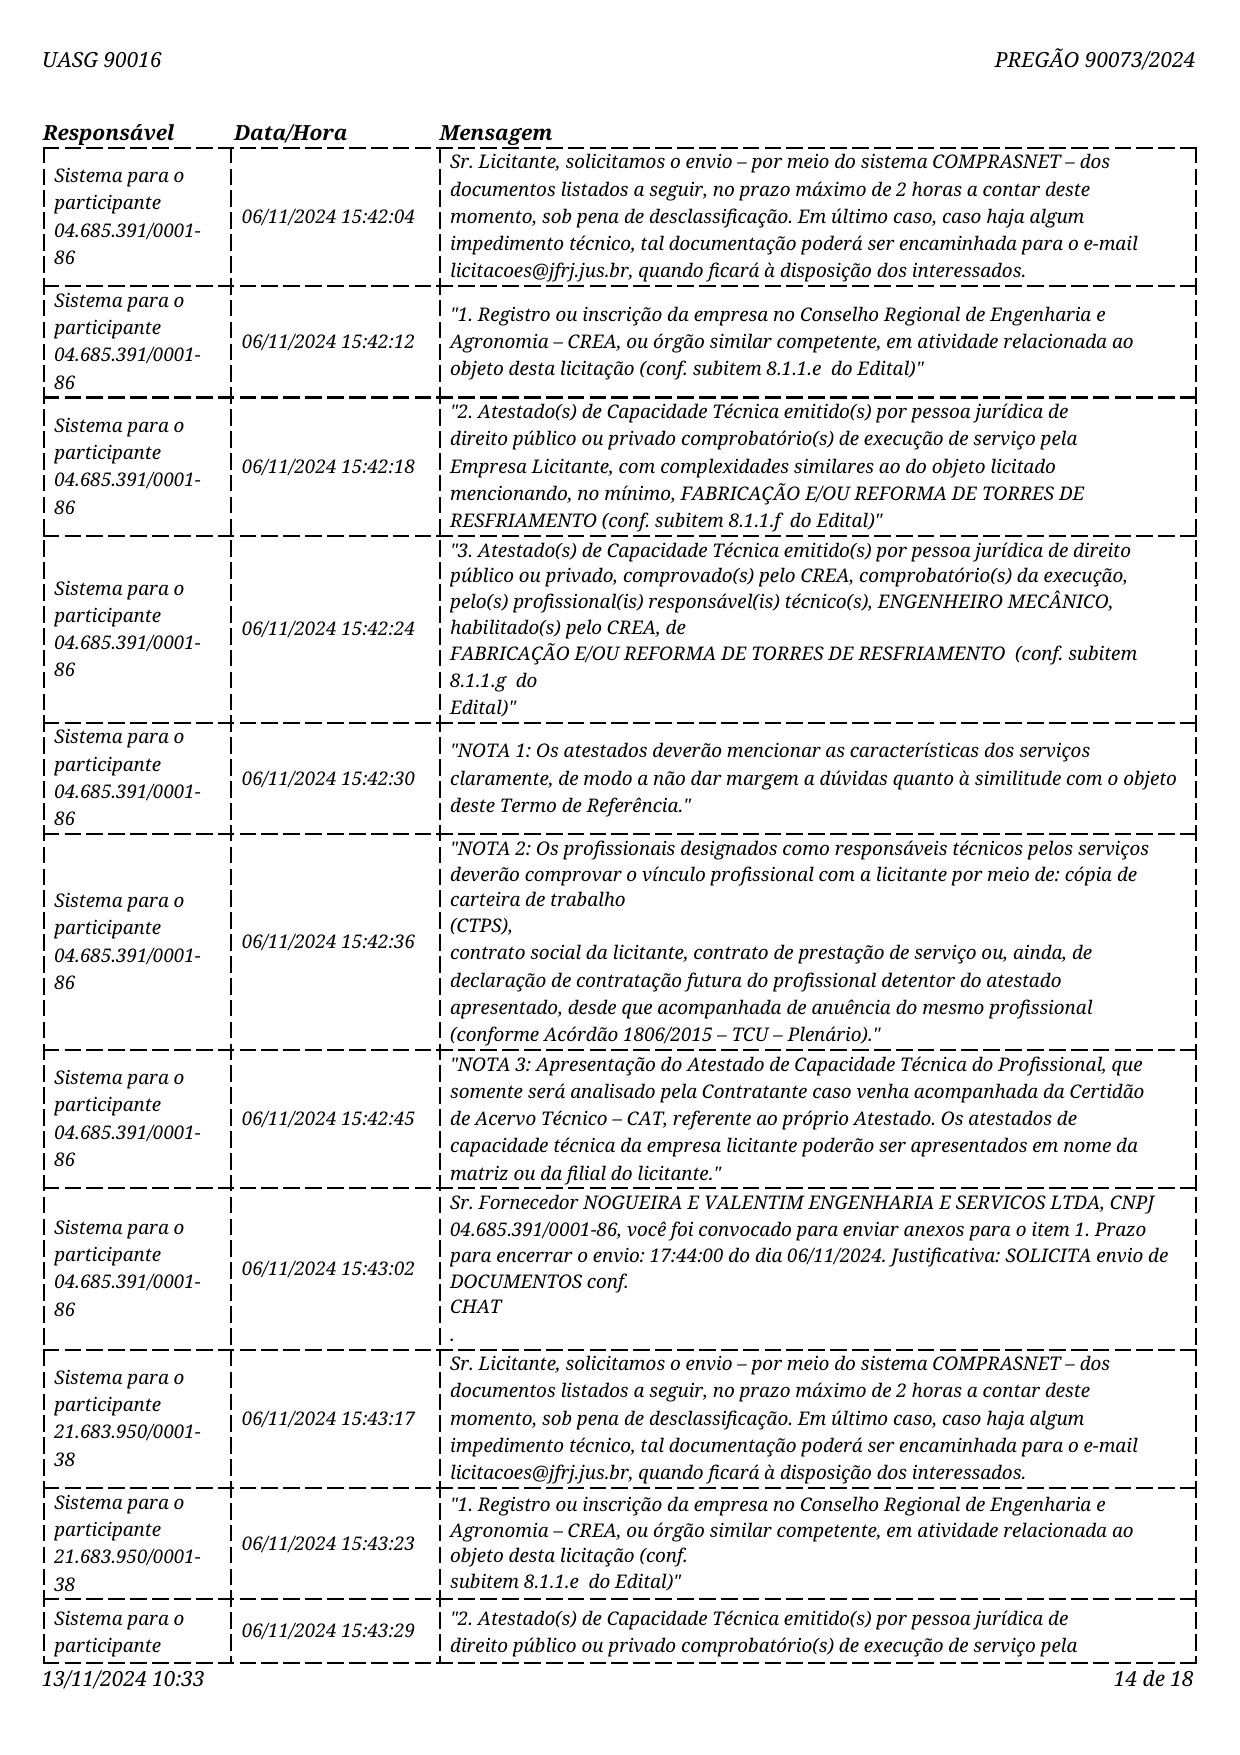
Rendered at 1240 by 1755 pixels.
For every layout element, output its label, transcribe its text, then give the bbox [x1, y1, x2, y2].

table_cell 06/11/2024 15:43:23 [231, 1487, 439, 1598]
table_cell Sistema para o participante 04.685.391/0001-86 [44, 535, 231, 722]
table_cell "2. Atestado(s) de Capacidade Técnica emitido(s) por pessoa jurídica de direito público ou privado comprobatório(s) de execução de serviço pela Empresa Licitante, com complexidades similares ao do objeto licitado mencionando, no mínimo, FABRICAÇÃO E/OU REFORMA DE TORRES DE RESFRIAMENTO (conf. subitem 8.1.1.f do Edital)" [440, 396, 1196, 535]
table_cell 06/11/2024 15:42:12 [231, 285, 439, 396]
table_cell Sistema para o participante 04.685.391/0001-86 [44, 833, 231, 1049]
table_cell 06/11/2024 15:42:18 [231, 396, 439, 535]
table_cell 06/11/2024 15:42:30 [231, 722, 439, 833]
table_cell Sistema para o participante 04.685.391/0001-86 [44, 396, 231, 535]
table_cell "NOTA 2: Os profissionais designados como responsáveis técnicos pelos serviços deverão comprovar o vínculo profissional com a licitante por meio de: cópia de carteira de trabalho (CTPS), contrato social da licitante, contrato de prestação de serviço ou, ainda, de declaração de contratação futura do profissional detentor do atestado apresentado, desde que acompanhada de anuência do mesmo profissional (conforme Acórdão 1806/2015 – TCU – Plenário)." [440, 833, 1196, 1049]
table_cell "2. Atestado(s) de Capacidade Técnica emitido(s) por pessoa jurídica de direito público ou privado comprobatório(s) de execução de serviço pela [440, 1598, 1196, 1662]
table_cell 06/11/2024 15:42:36 [231, 833, 439, 1049]
table_cell "3. Atestado(s) de Capacidade Técnica emitido(s) por pessoa jurídica de direito público ou privado, comprovado(s) pelo CREA, comprobatório(s) da execução, pelo(s) profissional(is) responsável(is) técnico(s), ENGENHEIRO MECÂNICO, habilitado(s) pelo CREA, de FABRICAÇÃO E/OU REFORMA DE TORRES DE RESFRIAMENTO (conf. subitem 8.1.1.g do Edital)" [440, 535, 1196, 722]
table_cell 06/11/2024 15:42:04 [231, 147, 439, 285]
table_cell "1. Registro ou inscrição da empresa no Conselho Regional de Engenharia e Agronomia – CREA, ou órgão similar competente, em atividade relacionada ao objeto desta licitação (conf. subitem 8.1.1.e do Edital)" [440, 285, 1196, 396]
table_cell Sistema para o participante 04.685.391/0001-86 [44, 722, 231, 833]
table_cell Sistema para o participante 04.685.391/0001-86 [44, 1187, 231, 1348]
table_cell 06/11/2024 15:43:02 [231, 1187, 439, 1348]
table_cell Sistema para o participante 21.683.950/0001-38 [44, 1487, 231, 1598]
table_cell Sr. Licitante, solicitamos o envio – por meio do sistema COMPRASNET – dos documentos listados a seguir, no prazo máximo de 2 horas a contar deste momento, sob pena de desclassificação. Em último caso, caso haja algum impedimento técnico, tal documentação poderá ser encaminhada para o e-mail licitacoes@jfrj.jus.br, quando ficará à disposição dos interessados. [440, 1349, 1196, 1487]
table_cell Sistema para o participante 21.683.950/0001-38 [44, 1349, 231, 1487]
table_cell 06/11/2024 15:43:17 [231, 1349, 439, 1487]
table_cell 06/11/2024 15:42:24 [231, 535, 439, 722]
table_cell Sr. Fornecedor NOGUEIRA E VALENTIM ENGENHARIA E SERVICOS LTDA, CNPJ 04.685.391/0001-86, você foi convocado para enviar anexos para o item 1. Prazo para encerrar o envio: 17:44:00 do dia 06/11/2024. Justificativa: SOLICITA envio de DOCUMENTOS conf. CHAT . [440, 1187, 1196, 1348]
table_cell Sistema para o participante 04.685.391/0001-86 [44, 147, 231, 285]
table_cell Sr. Licitante, solicitamos o envio – por meio do sistema COMPRASNET – dos documentos listados a seguir, no prazo máximo de 2 horas a contar deste momento, sob pena de desclassificação. Em último caso, caso haja algum impedimento técnico, tal documentação poderá ser encaminhada para o e-mail licitacoes@jfrj.jus.br, quando ficará à disposição dos interessados. [440, 147, 1196, 285]
table_cell 06/11/2024 15:43:29 [231, 1598, 439, 1662]
table_cell 06/11/2024 15:42:45 [231, 1049, 439, 1187]
table_cell "NOTA 1: Os atestados deverão mencionar as características dos serviços claramente, de modo a não dar margem a dúvidas quanto à similitude com o objeto deste Termo de Referência." [440, 722, 1196, 833]
table_cell Sistema para o participante [44, 1598, 231, 1662]
table_cell "NOTA 3: Apresentação do Atestado de Capacidade Técnica do Profissional, que somente será analisado pela Contratante caso venha acompanhada da Certidão de Acervo Técnico – CAT, referente ao próprio Atestado. Os atestados de capacidade técnica da empresa licitante poderão ser apresentados em nome da matriz ou da filial do licitante." [440, 1049, 1196, 1187]
table_cell "1. Registro ou inscrição da empresa no Conselho Regional de Engenharia e Agronomia – CREA, ou órgão similar competente, em atividade relacionada ao objeto desta licitação (conf. subitem 8.1.1.e do Edital)" [440, 1487, 1196, 1598]
table_cell Sistema para o participante 04.685.391/0001-86 [44, 1049, 231, 1187]
table_cell Sistema para o participante 04.685.391/0001-86 [44, 285, 231, 396]
